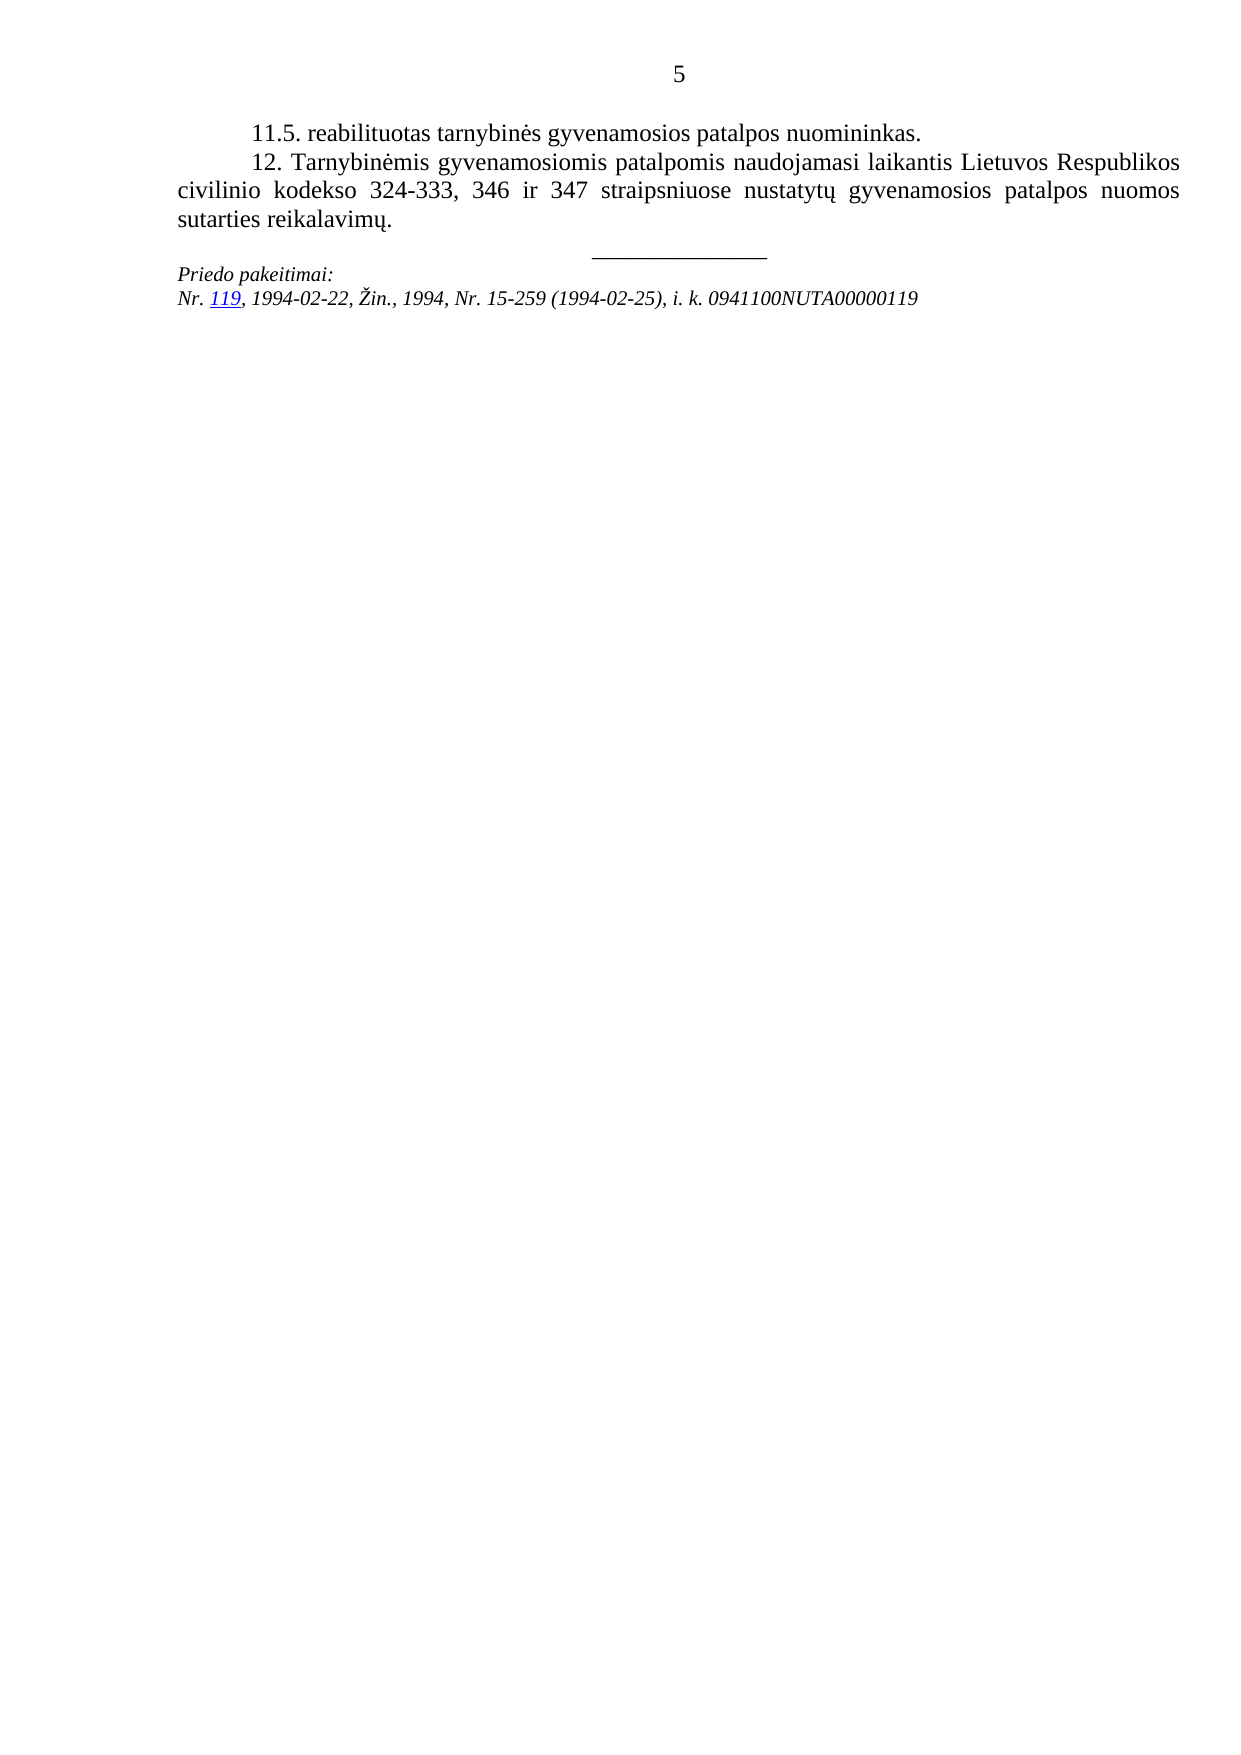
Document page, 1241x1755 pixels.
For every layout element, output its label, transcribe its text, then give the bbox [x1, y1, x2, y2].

text ______________ [177, 233, 1181, 262]
text Priedo pakeitimai: [177, 262, 1181, 286]
text 12. Tarnybinėmis gyvenamosiomis patalpomis naudojamasi laikantis Lietuvos Respublikos civilinio kodekso 324-333, 346 ir 347 straipsniuose nustatytų gyvenamosios patalpos nuomos sutarties reikalavimų. [177, 147, 1181, 233]
text Nr. 119, 1994-02-22, Žin., 1994, Nr. 15-259 (1994-02-25), i. k. 0941100NUTA00000119 [177, 286, 1181, 310]
text 11.5. reabilituotas tarnybinės gyvenamosios patalpos nuomininkas. [177, 118, 1181, 147]
